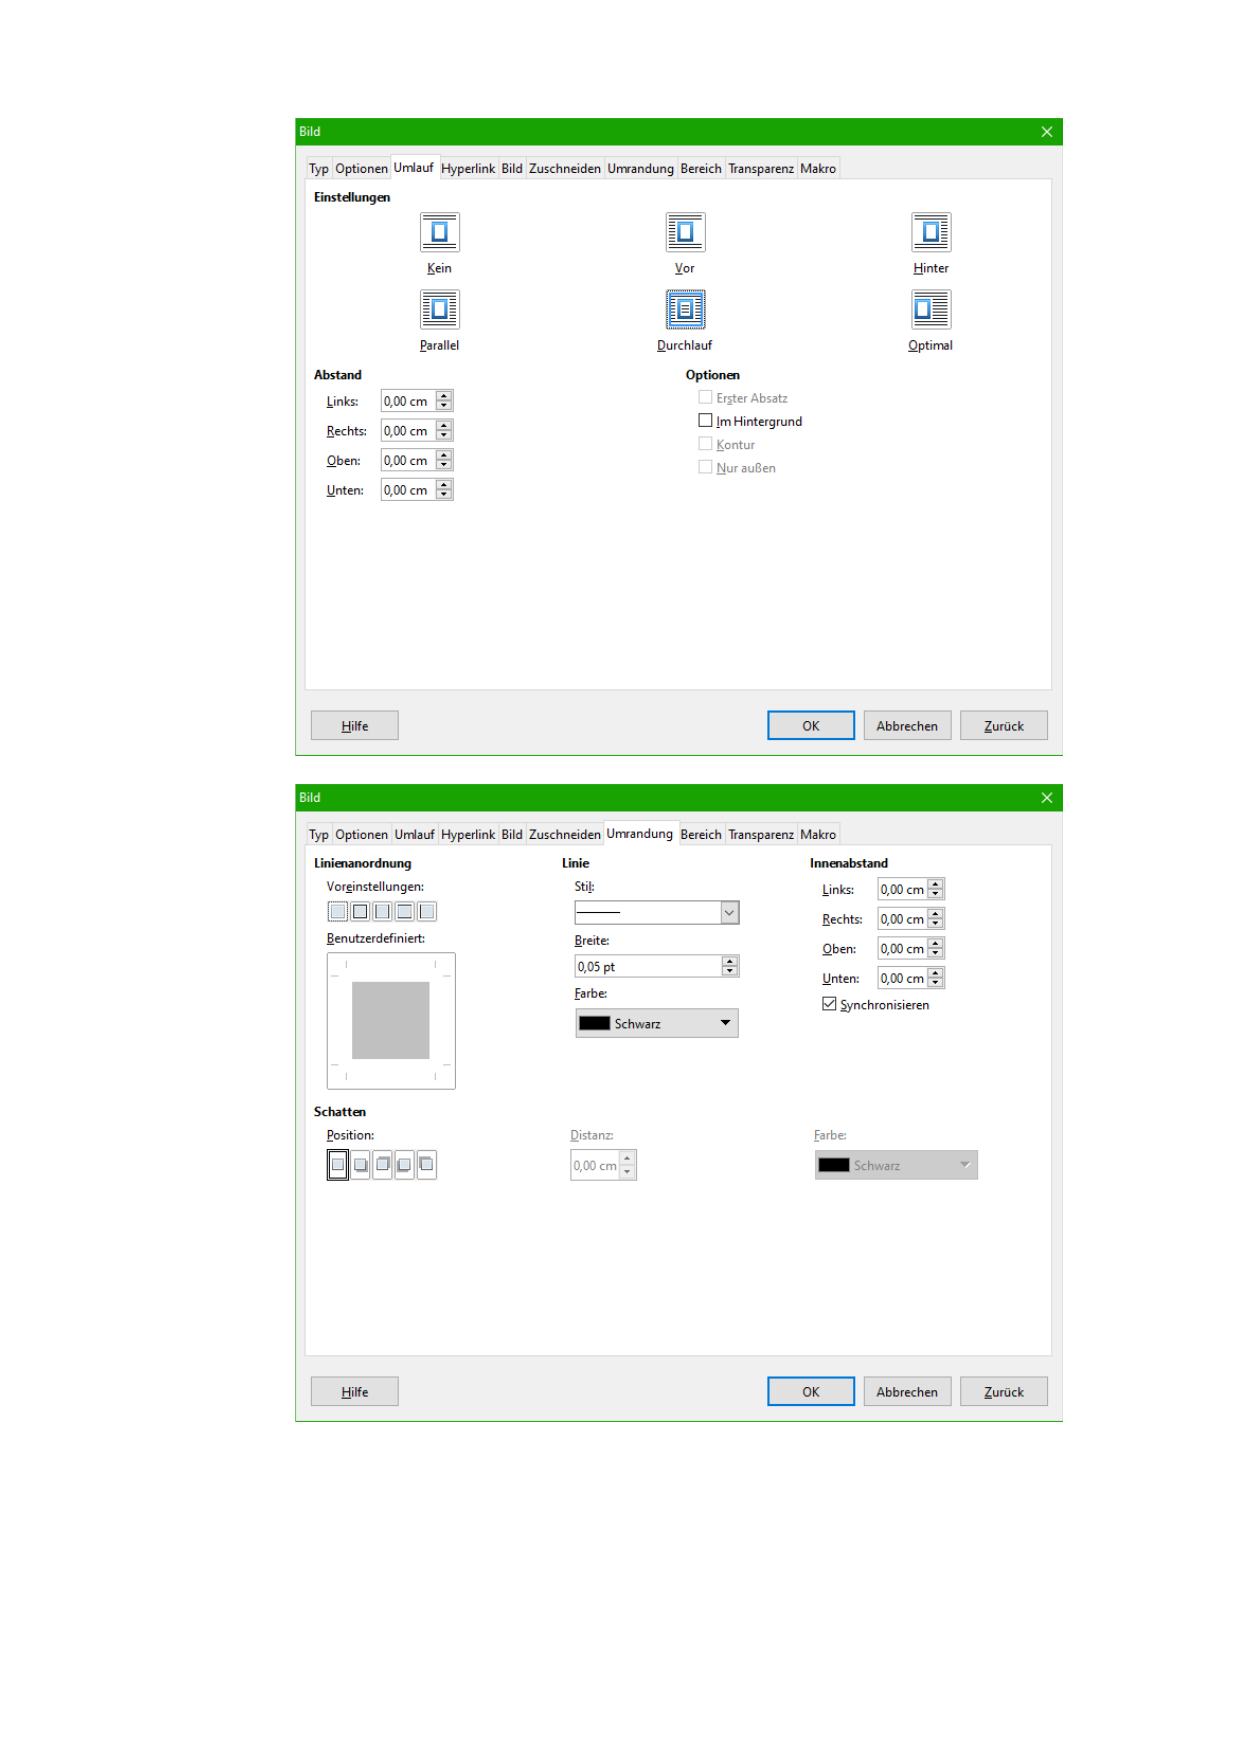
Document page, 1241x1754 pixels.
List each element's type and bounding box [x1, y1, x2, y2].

picture [295, 118, 1063, 756]
picture [295, 784, 1063, 1422]
